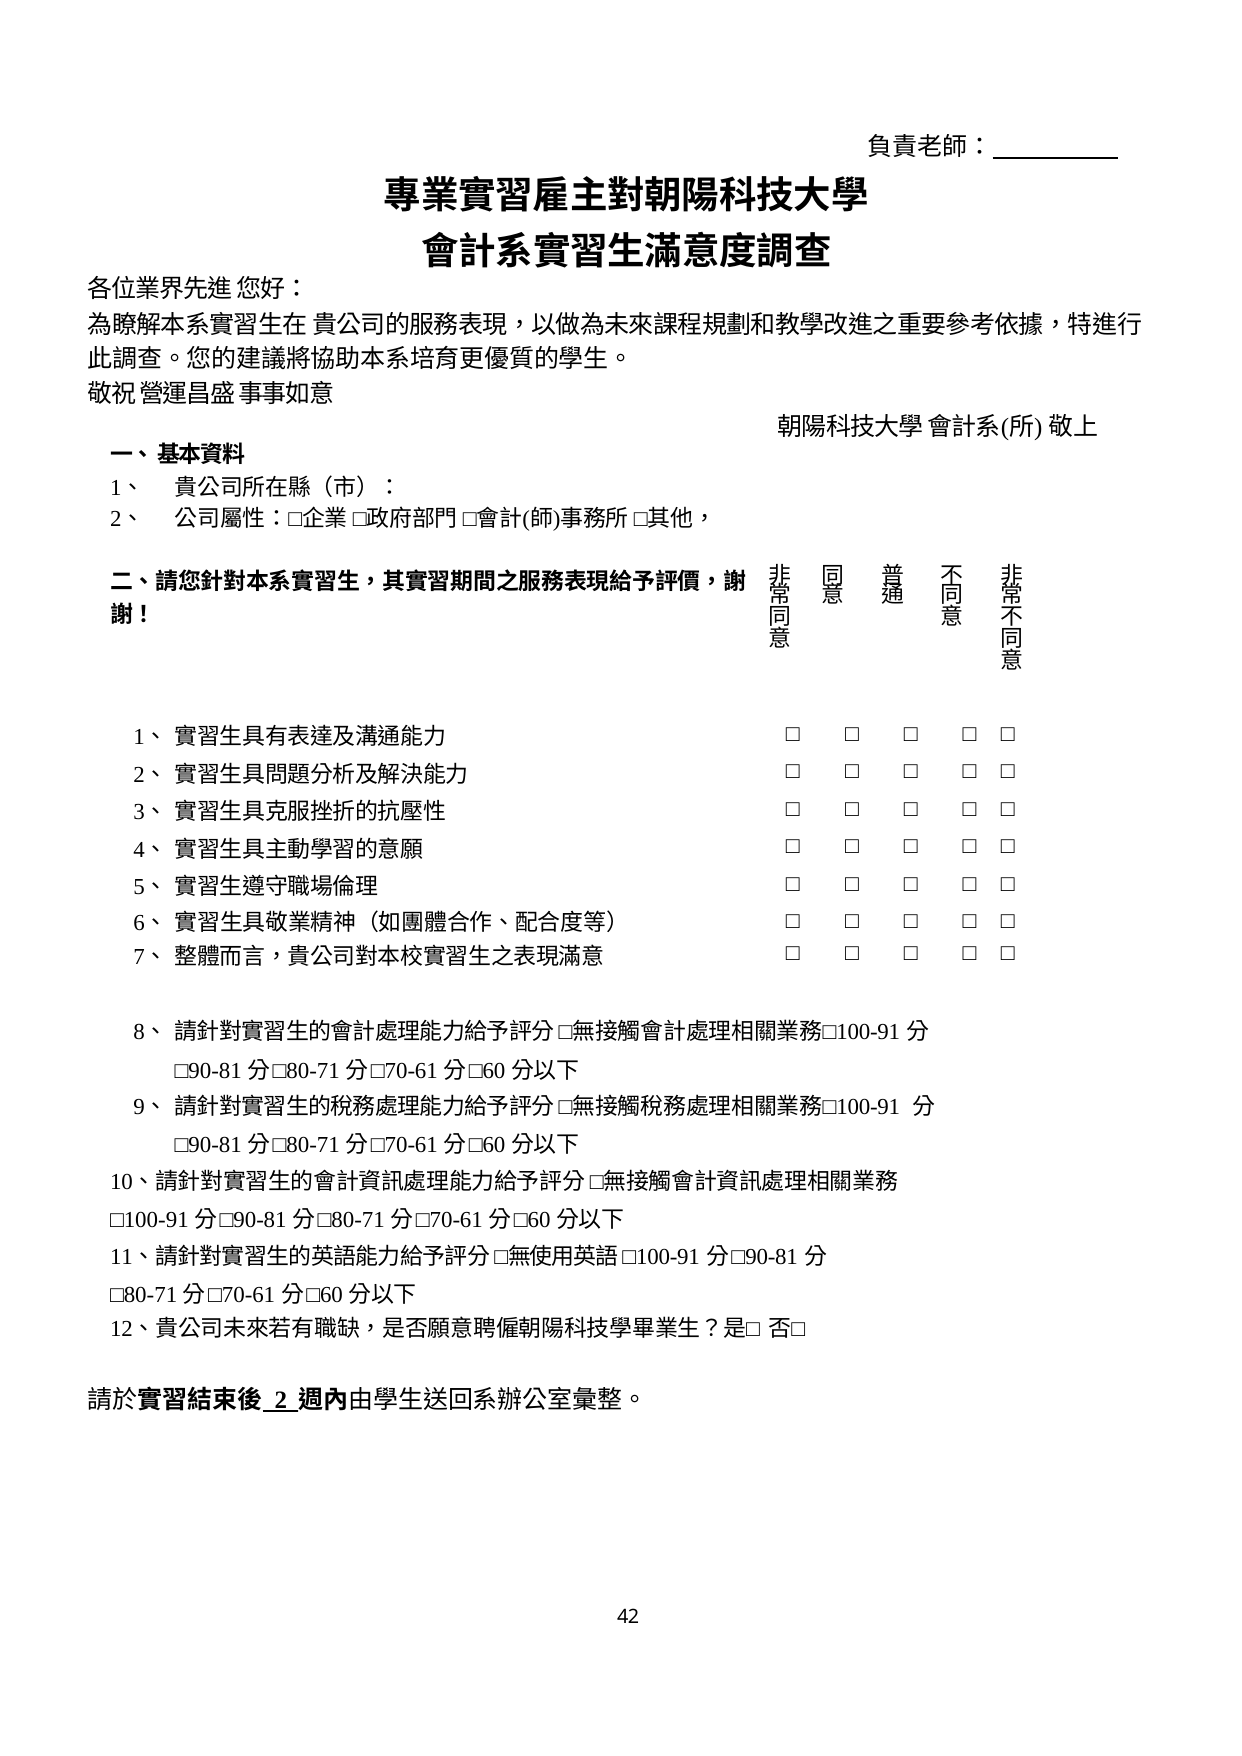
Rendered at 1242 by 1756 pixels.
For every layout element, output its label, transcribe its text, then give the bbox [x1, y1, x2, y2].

table_cell □ [989, 904, 1029, 939]
table_cell □ [759, 754, 811, 791]
table_cell 1、 2、 [105, 470, 171, 548]
table_cell 2、 [105, 754, 171, 791]
text 42 [617, 1602, 640, 1629]
table_cell □ [940, 939, 989, 993]
table_cell 實習生具主動學習的意願 [171, 829, 759, 866]
table_cell 6、 [105, 904, 171, 939]
table_cell □ [811, 791, 870, 829]
text 負責老師： [868, 127, 1156, 163]
table_cell 同意 [811, 548, 870, 698]
table_cell □ [989, 698, 1029, 754]
table_cell □ [759, 866, 811, 904]
table_cell 4、 [105, 829, 171, 866]
table_cell [989, 1236, 1029, 1312]
table_cell □ [870, 829, 940, 866]
table_cell [989, 993, 1029, 1086]
table_cell 12、貴公司未來若有職缺，是否願意聘僱朝陽科技學畢業生？是□ 否□ [105, 1312, 989, 1344]
table_cell □ [940, 698, 989, 754]
table_cell [989, 1086, 1029, 1161]
table_cell 普通 [870, 548, 940, 698]
table_cell □ [940, 791, 989, 829]
table_cell □ [989, 829, 1029, 866]
table_cell □ [811, 698, 870, 754]
table_cell 5、 [105, 866, 171, 904]
table_cell □ [870, 754, 940, 791]
table_cell 貴公司所在縣（市）： 公司屬性：□企業 □政府部門 □會計(師)事務所 □其他， [171, 470, 989, 548]
table_cell □ [989, 866, 1029, 904]
table_cell □ [811, 866, 870, 904]
table_cell □ [940, 904, 989, 939]
text 請於實習結束後 2 週內由學生送回系辦公室彙整。 [87, 1379, 1156, 1416]
table_cell □ [989, 939, 1029, 993]
table_cell □ [811, 829, 870, 866]
title 專業實習雇主對朝陽科技大學會計系實習生滿意度調查 [383, 165, 873, 276]
text 各位業界先進 您好： [87, 268, 323, 305]
table_cell 非常不同意 [989, 548, 1029, 698]
table_cell 11、請針對實習生的英語能力給予評分 □無使用英語 □100-91 分 □90-81 分 □80-71 分 □70-61 分 □60 分以下 [105, 1236, 989, 1312]
table_cell 1、 [105, 698, 171, 754]
table_cell [989, 1161, 1029, 1236]
table_cell □ [989, 754, 1029, 791]
table_cell 請針對實習生的稅務處理能力給予評分 □無接觸稅務處理相關業務□100-91 分 □90-81 分 □80-71 分 □70-61 分 □60 分以下 [171, 1086, 989, 1161]
table_cell 7、 [105, 939, 171, 993]
table_cell [989, 470, 1029, 548]
table_cell □ [759, 791, 811, 829]
table_cell 請針對實習生的會計處理能力給予評分 □無接觸會計處理相關業務□100-91 分 □90-81 分 □80-71 分 □70-61 分 □60 分以下 [171, 993, 989, 1086]
table_cell 實習生具克服挫折的抗壓性 [171, 791, 759, 829]
table_cell 10、請針對實習生的會計資訊處理能力給予評分 □無接觸會計資訊處理相關業務 □100-91 分 □90-81 分 □80-71 分 □70-61 分 □60 分以下 [105, 1161, 989, 1236]
table_cell □ [940, 866, 989, 904]
table_cell 3、 [105, 791, 171, 829]
table_cell □ [870, 866, 940, 904]
table_cell □ [759, 939, 811, 993]
table_header 一、 基本資料 [105, 442, 1029, 470]
table_cell □ [870, 698, 940, 754]
table_cell □ [811, 754, 870, 791]
table_cell 非常同意 [759, 548, 811, 698]
table_cell 8、 [105, 993, 171, 1086]
table_cell □ [811, 904, 870, 939]
table_cell □ [759, 698, 811, 754]
table_cell 實習生具敬業精神（如團體合作、配合度等） [171, 904, 759, 939]
table_cell 不同意 [940, 548, 989, 698]
table_cell □ [811, 939, 870, 993]
table_cell □ [940, 754, 989, 791]
table_cell 整體而言，貴公司對本校實習生之表現滿意 [171, 939, 759, 993]
text 為瞭解本系實習生在 貴公司的服務表現，以做為未來課程規劃和教學改進之重要參考依據，特進行此調查。您的建議將協助本系培育更優質的學生。 [87, 306, 1145, 375]
table_cell 實習生遵守職場倫理 [171, 866, 759, 904]
text 敬祝 營運昌盛 事事如意 [87, 375, 1156, 409]
table_cell □ [870, 939, 940, 993]
table_cell □ [989, 791, 1029, 829]
table_cell 實習生具有表達及溝通能力 [171, 698, 759, 754]
table_cell 實習生具問題分析及解決能力 [171, 754, 759, 791]
text 朝陽科技大學 會計系(所) 敬上 [777, 409, 1156, 442]
table_cell 二、請您針對本系實習生，其實習期間之服務表現給予評價，謝謝！ [105, 548, 759, 698]
table_cell □ [759, 829, 811, 866]
table_cell 9、 [105, 1086, 171, 1161]
table_cell □ [870, 904, 940, 939]
table_cell □ [759, 904, 811, 939]
table_cell [989, 1312, 1029, 1344]
table_cell □ [870, 791, 940, 829]
table_cell □ [940, 829, 989, 866]
